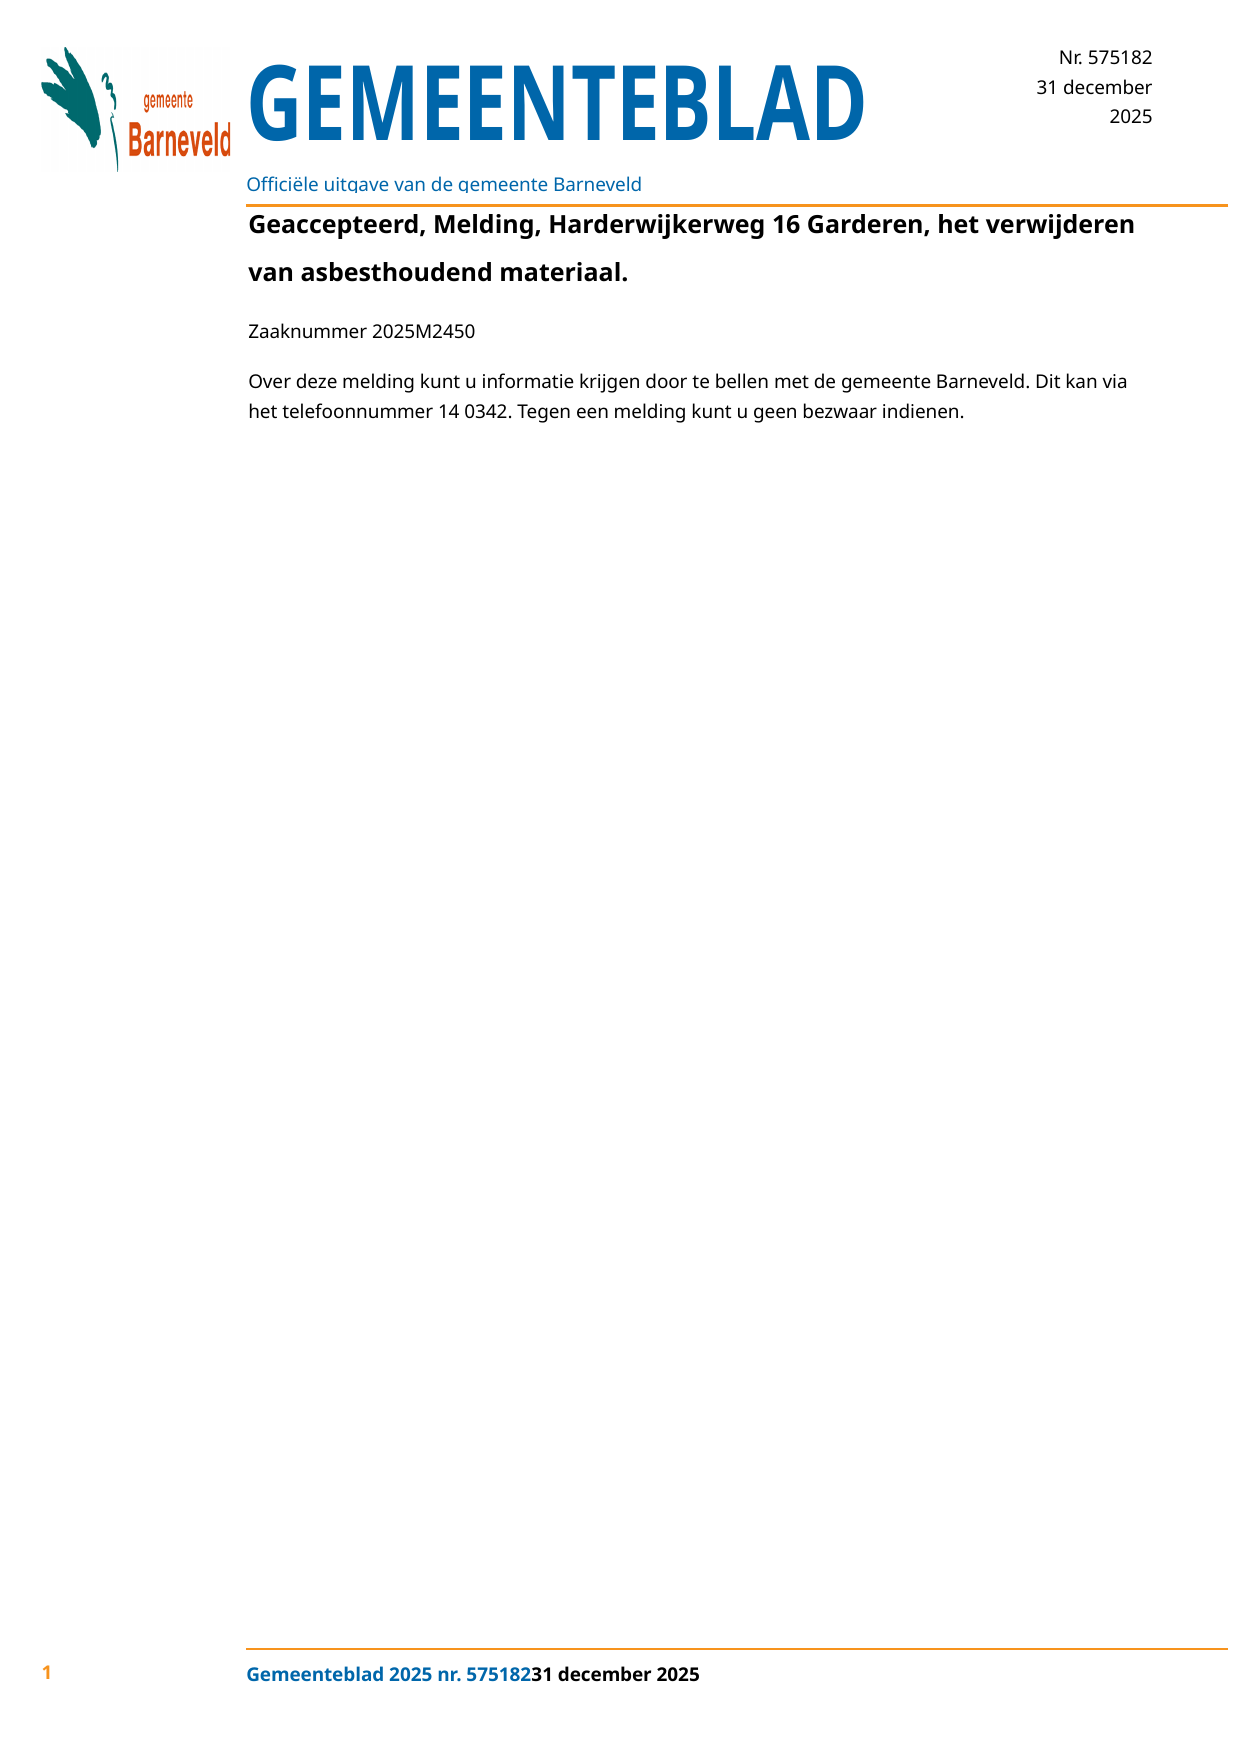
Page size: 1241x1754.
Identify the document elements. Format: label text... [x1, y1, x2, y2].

picture [41, 47, 231, 172]
text Zaaknummer 2025M2450 [248, 318, 1152, 344]
text Geaccepteerd, Melding, Harderwijkerweg 16 Garderen, het verwijderen van asbesthoudend materiaal. [248, 207, 1152, 288]
text Over deze melding kunt u informatie krijgen door te bellen met de gemeente Barneveld. Dit kan via het telefoonnummer 14 0342. Tegen een melding kunt u geen bezwaar indienen. [248, 368, 1152, 424]
